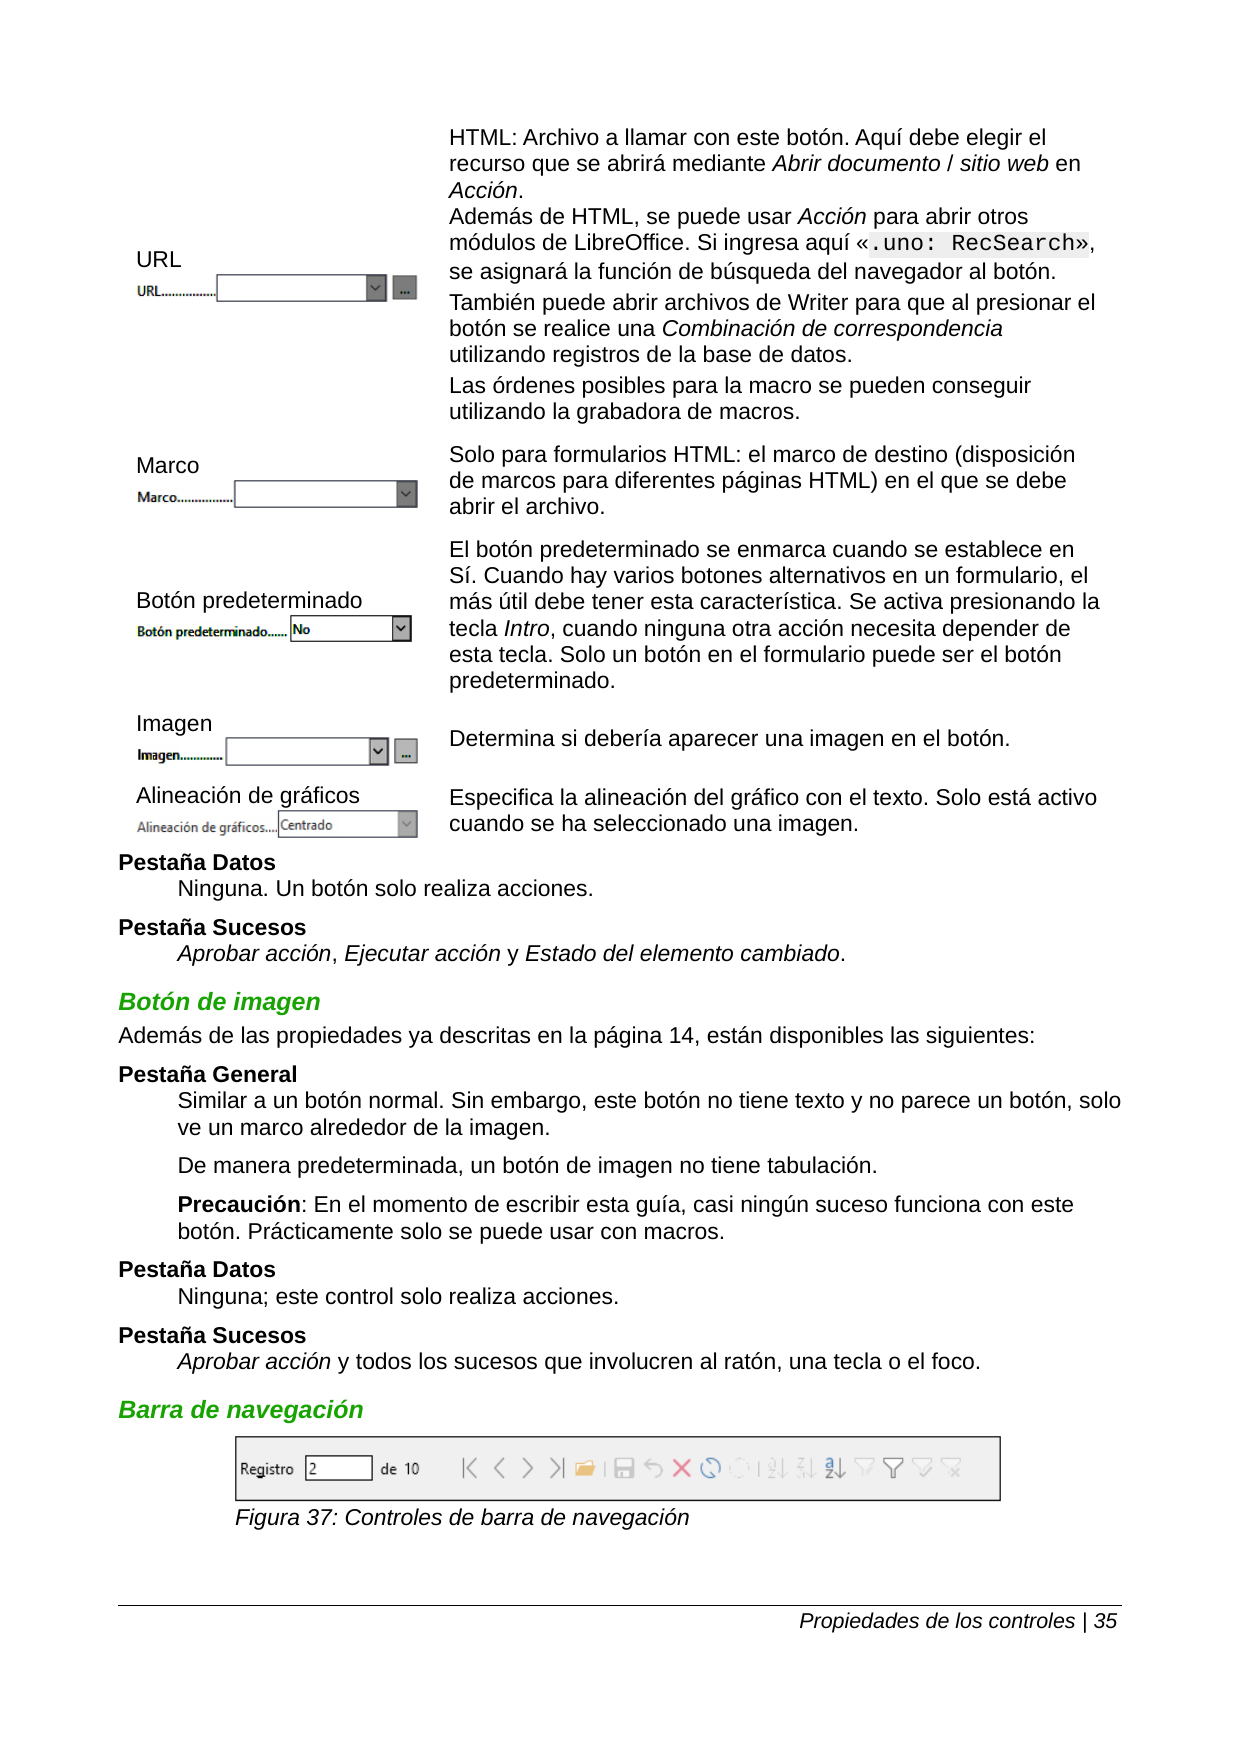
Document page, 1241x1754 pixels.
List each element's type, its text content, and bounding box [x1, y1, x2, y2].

text Ninguna. Un botón solo realiza acciones. [177, 875, 1122, 901]
table_cell Determina si debería aparecer una imagen en el botón. [431, 704, 1122, 776]
text Aprobar acción y todos los sucesos que involucren al ratón, una tecla o el foco. [177, 1348, 1122, 1374]
picture [135, 272, 420, 303]
table_cell Solo para formularios HTML: el marco de destino (disposición de marcos para diferentes páginas HTML) en el que se debe abrir el archivo. [431, 435, 1122, 530]
picture [135, 613, 414, 643]
text Precaución: En el momento de escribir esta guía, casi ningún suceso funciona con este botón. Prácticamente solo se puede usar con macros. [177, 1191, 1122, 1244]
table_cell Marco [118, 435, 431, 530]
text Ninguna; este control solo realiza acciones. [177, 1283, 1122, 1309]
table_cell El botón predeterminado se enmarca cuando se establece en Sí. Cuando hay varios botones alternativos en un formulario, el más útil debe tener esta característica. Se activa presionando la tecla Intro, cuando ninguna otra acción necesita depender de esta tecla. Solo un botón en el formulario puede ser el botón predeterminado. [431, 530, 1122, 704]
table_cell Imagen [118, 704, 431, 776]
picture [135, 808, 420, 839]
text Aprobar acción, Ejecutar acción y Estado del elemento cambiado. [177, 940, 1122, 967]
text Similar a un botón normal. Sin embargo, este botón no tiene texto y no parece un botón, solo ve un marco alrededor de la imagen. [177, 1087, 1122, 1140]
text Pestaña Sucesos [118, 914, 1122, 940]
table_cell Especifica la alineación del gráfico con el texto. Solo está activo cuando se ha seleccionado una imagen. [431, 776, 1122, 849]
text Pestaña General [118, 1061, 1122, 1087]
text Pestaña Sucesos [118, 1322, 1122, 1348]
picture [234, 1435, 1006, 1505]
text De manera predeterminada, un botón de imagen no tiene tabulación. [177, 1152, 1122, 1179]
text Pestaña Datos [118, 849, 1122, 875]
table_cell HTML: Archivo a llamar con este botón. Aquí debe elegir el recurso que se abrirá mediante Abrir documento / sitio web en Acción. Además de HTML, se puede usar Acción para abrir otros módulos de LibreOffice. Si ingresa aquí «.uno: RecSearch», se asignará la función de búsqueda del navegador al botón. También puede abrir archivos de Writer para que al presionar el botón se realice una Combinación de correspondencia utilizando registros de la base de datos. Las órdenes posibles para la macro se pueden conseguir utilizando la grabadora de macros. [431, 118, 1122, 435]
table_cell URL [118, 118, 431, 435]
subtitle Botón de imagen [118, 987, 1122, 1016]
text Además de las propiedades ya descritas en la página 14, están disponibles las siguientes: [118, 1022, 1122, 1048]
table_cell Botón predeterminado [118, 530, 431, 704]
picture [135, 478, 420, 509]
table_cell Alineación de gráficos [118, 776, 431, 849]
subtitle Barra de navegación [118, 1395, 1122, 1424]
text Figura 37: Controles de barra de navegación [235, 1505, 1005, 1531]
picture [135, 736, 420, 767]
text Pestaña Datos [118, 1256, 1122, 1283]
